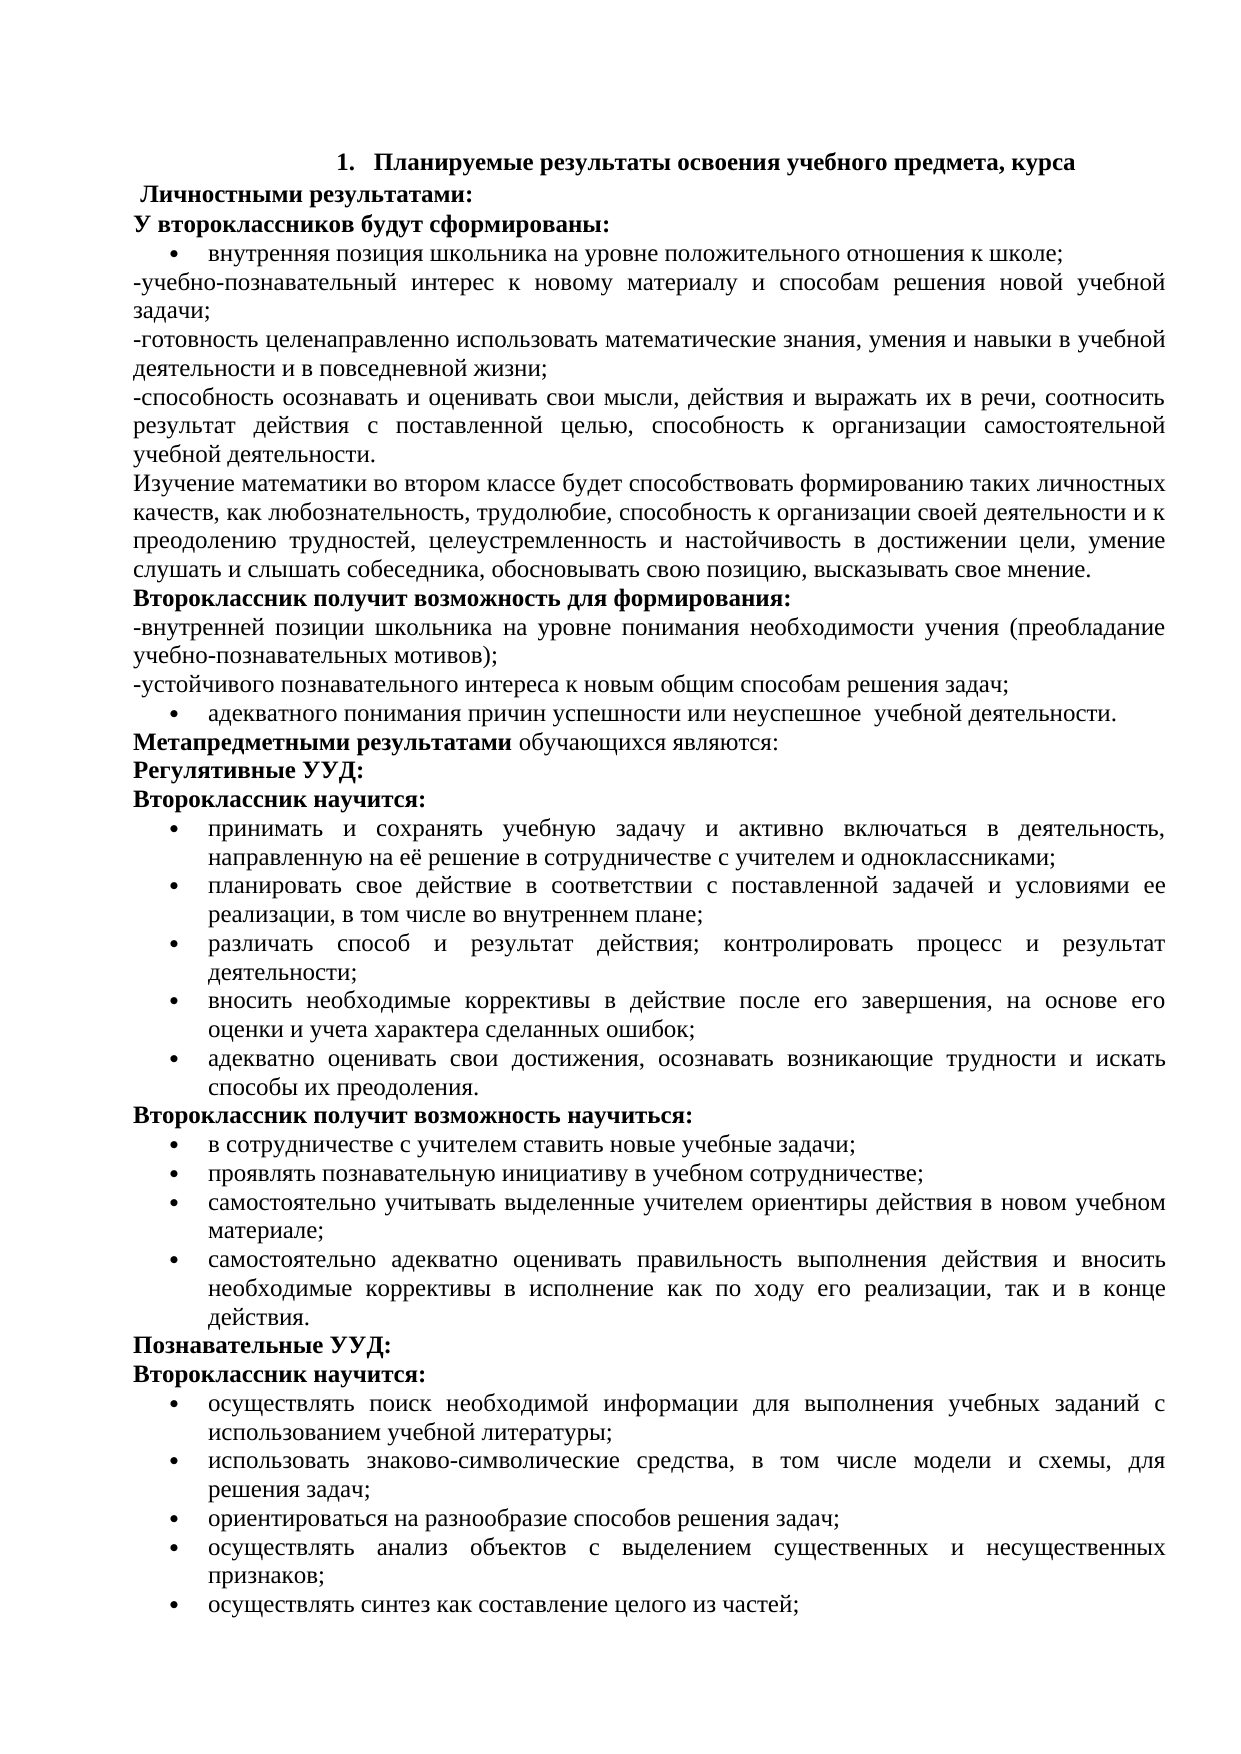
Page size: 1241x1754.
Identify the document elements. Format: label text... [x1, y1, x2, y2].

text Познавательные УУД: [133, 1330, 1167, 1359]
list адекватно оценивать свои достижения, осознавать возникающие трудности и искать способы их преодоления. [170, 1043, 1167, 1100]
list в сотрудничестве с учителем ставить новые учебные задачи; [170, 1129, 1167, 1158]
text Второклассник получит возможность научиться: [133, 1100, 1167, 1129]
list проявлять познавательную инициативу в учебном сотрудничестве; [170, 1158, 1167, 1187]
list ориентироваться на разнообразие способов решения задач; [170, 1503, 1167, 1532]
text Регулятивные УУД: [133, 755, 1167, 784]
text Второклассник получит возможность для формирования: [133, 583, 1167, 612]
list планировать свое действие в соответствии с поставленной задачей и условиями ее реализации, в том числе во внутреннем плане; [170, 870, 1167, 928]
text Изучение математики во втором классе будет способствовать формированию таких личностных качеств, как любознательность, трудолюбие, способность к организации своей деятельности и к преодолению трудностей, целеустремленность и настойчивость в достижении цели, умение слушать и слышать собеседника, обосновывать свою позицию, высказывать свое мнение. [133, 468, 1167, 583]
list самостоятельно адекватно оценивать правильность выполнения действия и вносить необходимые коррективы в исполнение как по ходу его реализации, так и в конце действия. [170, 1244, 1167, 1330]
list адекватного понимания причин успешности или неуспешное учебной деятельности. [170, 698, 1167, 727]
list самостоятельно учитывать выделенные учителем ориентиры действия в новом учебном материале; [170, 1187, 1167, 1244]
text -внутренней позиции школьника на уровне понимания необходимости учения (преобладание учебно-познавательных мотивов); [133, 612, 1167, 669]
list осуществлять поиск необходимой информации для выполнения учебных заданий с использованием учебной литературы; [170, 1388, 1167, 1445]
list вносить необходимые коррективы в действие после его завершения, на основе его оценки и учета характера сделанных ошибок; [170, 985, 1167, 1043]
text Второклассник научится: [133, 1359, 1167, 1388]
text -способность осознавать и оценивать свои мысли, действия и выражать их в речи, соотносить результат действия с поставленной целью, способность к организации самостоятельной учебной деятельности. [133, 382, 1167, 468]
list использовать знаково-символические средства, в том числе модели и схемы, для решения задач; [170, 1445, 1167, 1503]
text У второклассников будут сформированы: [133, 209, 1167, 238]
list различать способ и результат действия; контролировать процесс и результат деятельности; [170, 928, 1167, 985]
text Метапредметными результатами обучающихся являются: [133, 727, 1167, 755]
list внутренняя позиция школьника на уровне положительного отношения к школе; [170, 238, 1167, 267]
text Личностными результатами: [133, 176, 1167, 209]
list принимать и сохранять учебную задачу и активно включаться в деятельность, направленную на её решение в сотрудничестве с учителем и одноклассниками; [170, 813, 1167, 870]
list осуществлять синтез как составление целого из частей; [170, 1589, 1167, 1618]
text -устойчивого познавательного интереса к новым общим способам решения задач; [133, 669, 1167, 698]
list осуществлять анализ объектов с выделением существенных и несущественных признаков; [170, 1532, 1167, 1589]
text Второклассник научится: [133, 784, 1167, 813]
list Планируемые результаты освоения учебного предмета, курса [245, 147, 1167, 176]
text -учебно-познавательный интерес к новому материалу и способам решения новой учебной задачи; [133, 267, 1167, 324]
text -готовность целенаправленно использовать математические знания, умения и навыки в учебной деятельности и в повседневной жизни; [133, 324, 1167, 382]
